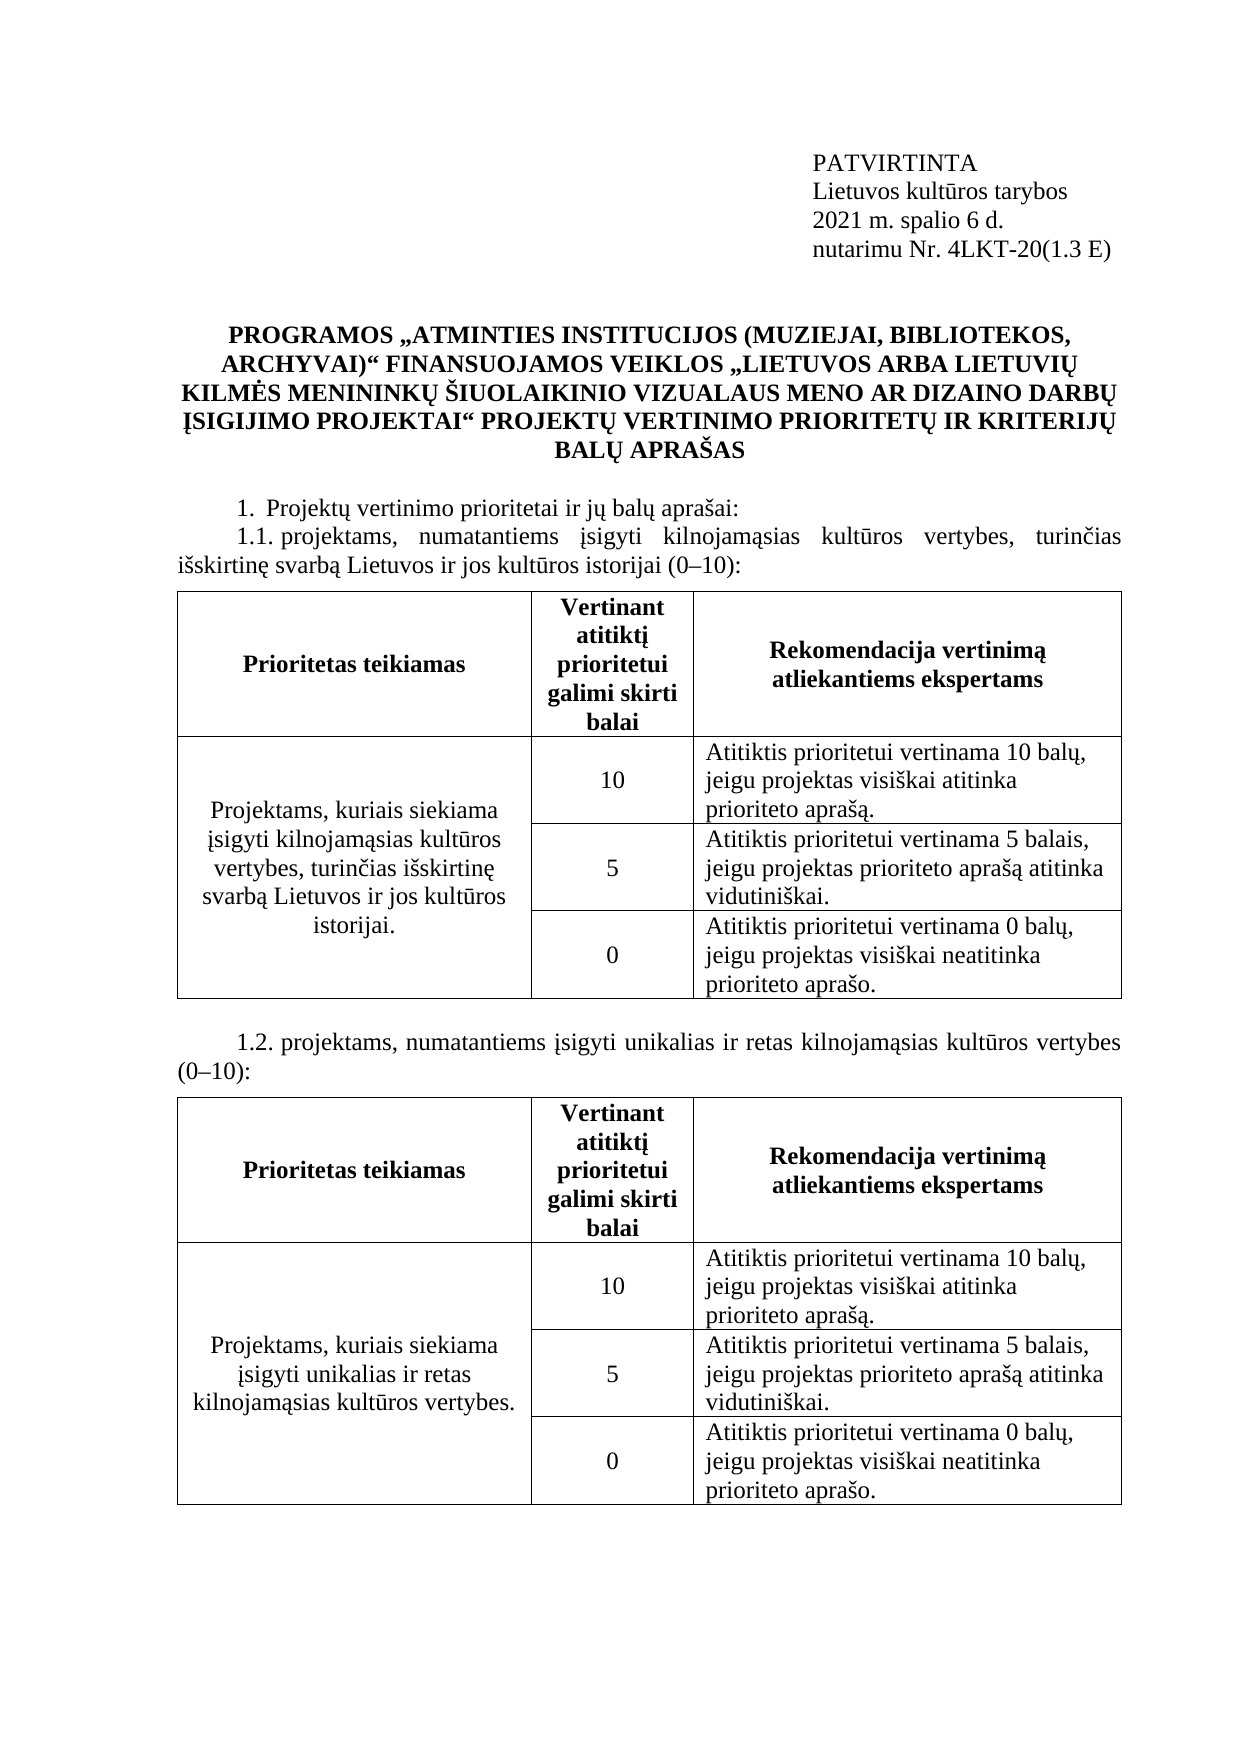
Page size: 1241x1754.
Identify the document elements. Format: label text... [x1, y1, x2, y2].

table_cell Projektams, kuriais siekiama įsigyti kilnojamąsias kultūros vertybes, turinčias išskirtinę svarbą Lietuvos ir jos kultūros istorijai. [178, 737, 531, 997]
text Lietuvos kultūros tarybos [812, 176, 1122, 205]
table_header Prioritetas teikiamas [178, 1098, 531, 1242]
table_cell 0 [532, 911, 693, 997]
table_cell Projektams, kuriais siekiama įsigyti unikalias ir retas kilnojamąsias kultūros vertybes. [178, 1243, 531, 1503]
table_cell Atitiktis prioritetui vertinama 0 balų, jeigu projektas visiškai neatitinka prioriteto aprašo. [694, 911, 1121, 997]
table_cell Atitiktis prioritetui vertinama 10 balų, jeigu projektas visiškai atitinka prioriteto aprašą. [694, 737, 1121, 823]
text PATVIRTINTA [812, 148, 1122, 176]
table_cell Atitiktis prioritetui vertinama 5 balais, jeigu projektas prioriteto aprašą atitinka vidutiniškai. [694, 1330, 1121, 1416]
table_cell Atitiktis prioritetui vertinama 5 balais, jeigu projektas prioriteto aprašą atitinka vidutiniškai. [694, 824, 1121, 910]
table_header Rekomendacija vertinimą atliekantiems ekspertams [694, 592, 1121, 736]
text PROGRAMOS „ATMINTIES INSTITUCIJOS (MUZIEJAI, BIBLIOTEKOS, ARCHYVAI)“ FINANSUOJAMOS VEIKLOS „LIETUVOS ARBA LIETUVIŲ KILMĖS MENININKŲ ŠIUOLAIKINIO VIZUALAUS MENO AR DIZAINO DARBŲ ĮSIGIJIMO PROJEKTAI“ PROJEKTŲ VERTINIMO PRIORITETŲ IR KRITERIJŲ BALŲ APRAŠAS [177, 320, 1122, 464]
text 1.1. projektams, numatantiems įsigyti kilnojamąsias kultūros vertybes, turinčias išskirtinę svarbą Lietuvos ir jos kultūros istorijai (0–10): [177, 521, 1122, 579]
table_cell Atitiktis prioritetui vertinama 10 balų, jeigu projektas visiškai atitinka prioriteto aprašą. [694, 1243, 1121, 1329]
table_cell 5 [532, 824, 693, 910]
table_cell 5 [532, 1330, 693, 1416]
table_cell 10 [532, 737, 693, 823]
table_cell 0 [532, 1417, 693, 1503]
table_header Vertinant atitiktį prioritetui galimi skirti balai [532, 592, 693, 736]
text 2021 m. spalio 6 d. [812, 205, 1122, 234]
table_header Prioritetas teikiamas [178, 592, 531, 736]
text nutarimu Nr. 4LKT-20(1.3 E) [812, 234, 1122, 263]
table_cell Atitiktis prioritetui vertinama 0 balų, jeigu projektas visiškai neatitinka prioriteto aprašo. [694, 1417, 1121, 1503]
text 1.2. projektams, numatantiems įsigyti unikalias ir retas kilnojamąsias kultūros vertybes (0–10): [177, 1027, 1122, 1085]
text 1. Projektų vertinimo prioritetai ir jų balų aprašai: [177, 493, 1122, 521]
table_cell 10 [532, 1243, 693, 1329]
table_header Rekomendacija vertinimą atliekantiems ekspertams [694, 1098, 1121, 1242]
table_header Vertinant atitiktį prioritetui galimi skirti balai [532, 1098, 693, 1242]
